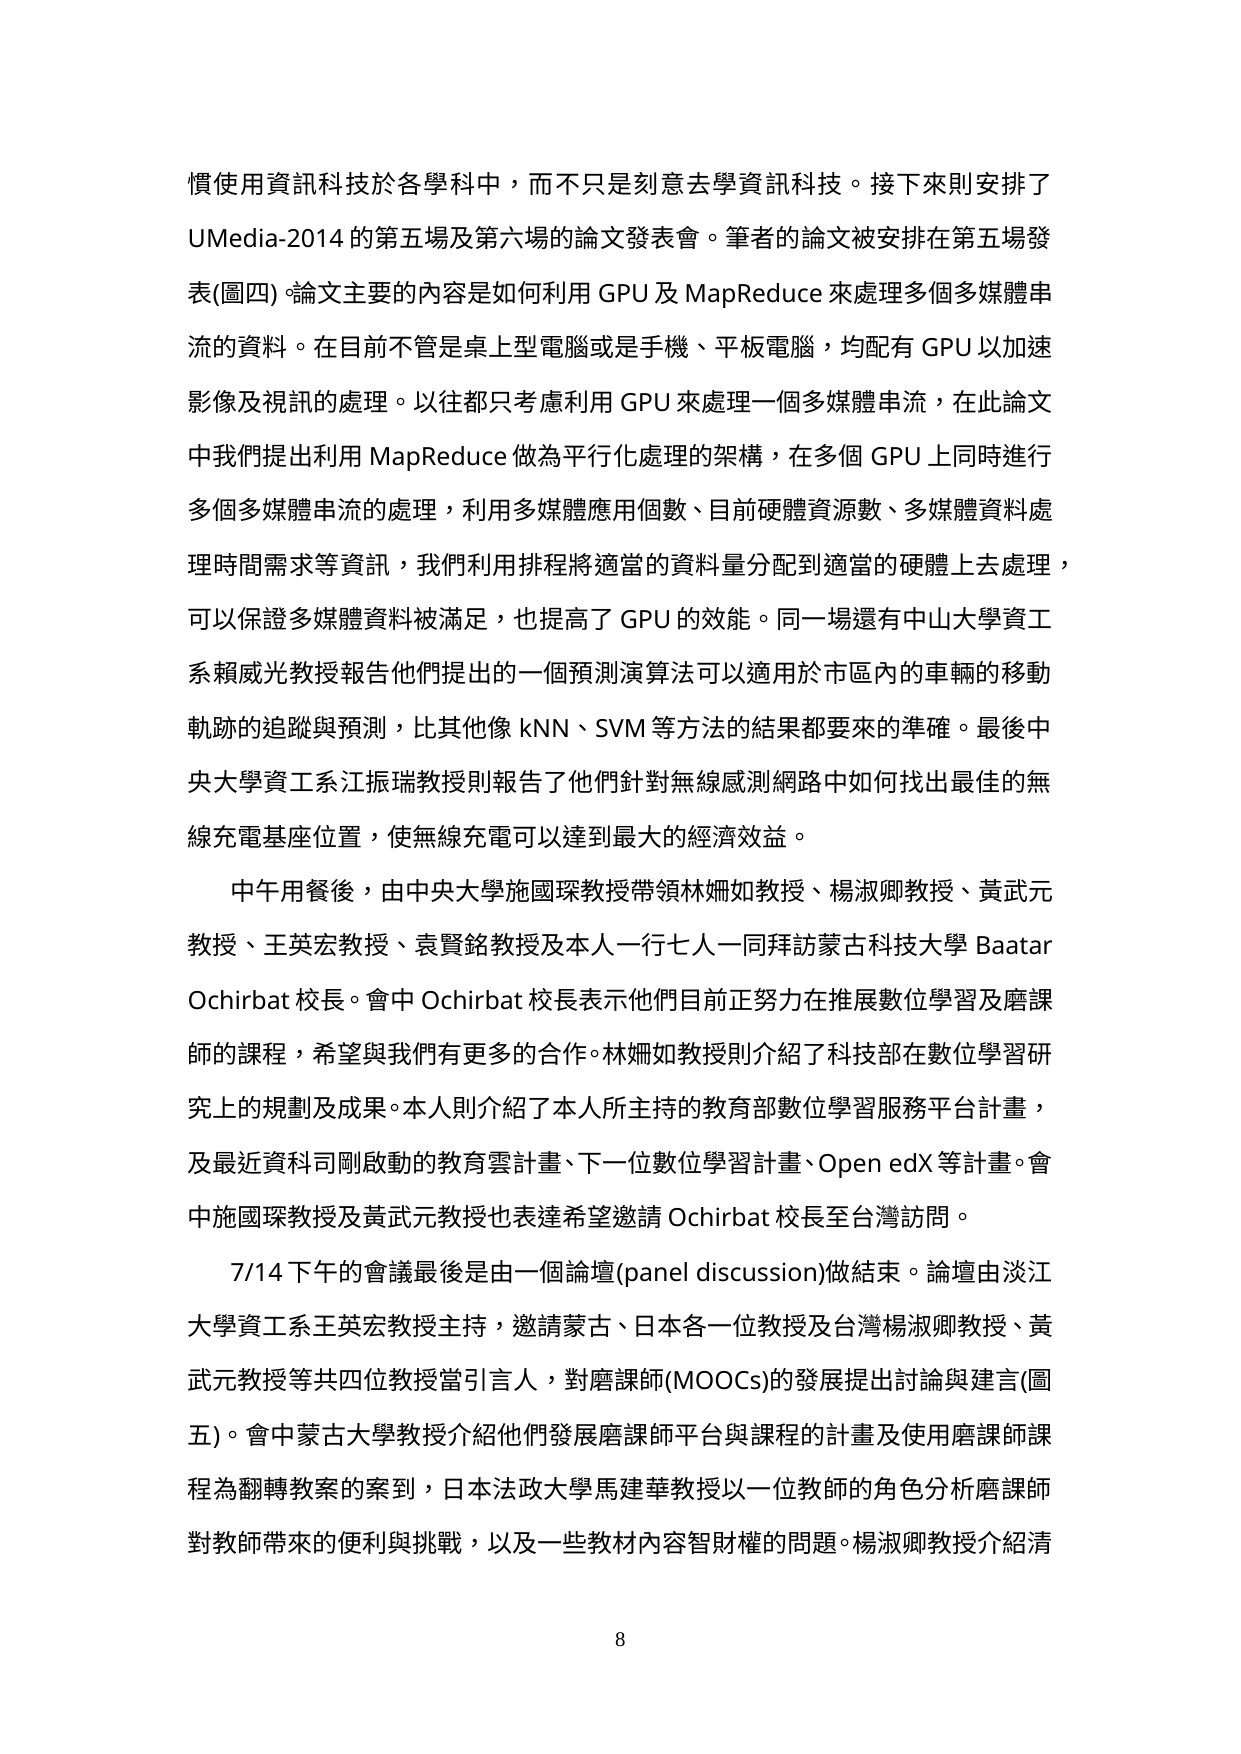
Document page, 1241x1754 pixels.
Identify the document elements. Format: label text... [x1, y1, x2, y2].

text 7/14下午的會議最後是由一個論壇(panel discussion)做結束。論壇由淡江大學資工系王英宏教授主持，邀請蒙古、日本各一位教授及台灣楊淑卿教授、黃武元教授等共四位教授當引言人，對磨課師(MOOCs)的發展提出討論與建言(圖五)。會中蒙古大學教授介紹他們發展磨課師平台與課程的計畫及使用磨課師課程為翻轉教案的案到，日本法政大學馬建華教授以一位教師的角色分析磨課師對教師帶來的便利與挑戰，以及一些教材內容智財權的問題。楊淑卿教授介紹清大推展磨課師的現況及一些已上線且受廣大歡迎的課程。黃武元教授則介紹磨課師課程的有效學習評量策略。本人也提出對磨課師課程的幾個重點觀察。一是磨課程平台會有群聚效應，所以不會是每一間想開磨課師課程的學校都要架設一個磨課師平台。而且如果將原來校內使用的數位學習平台轉成磨課師的平台，應注意到擴充性的問題。因校內平台(SPOC平台)設計理念與MOOCs平台不同，以台灣為例，SPOCs平台會被要求記錄學生的學習歷程，像是每一章節的教材的閱讀時數。但此一要求下的設計會非常依賴關聯式資料庫，而目前的關聯式資料庫(如MySQL, MS SQL)均不具很高的擴充彈性。二是磨課師課程的開設是分享高教資源，所以要談磨課師的學習成效必需先了解它的這個特性。一門磨課師課程的選修學生範圍相當廣泛，從十幾歲的少年到七、八十歲的老人、從沒什麼背景知識的學生到已有相當專業知識的職場專家、從有動力想要認真學習到只是好玩註註冊，日後有需要再看的隨興者，面對這麼多元發散的學習者，我們是否能預期一門磨課師課程可以提供所有人有效的學習?還是只能鎖定某一特定學習者，儘可能提供他們有效的學習。甚至，大部份課程可能只是回歸到最原始的初衷，分享高教資源給主動學習者，只在乎課程內容有一定的品質，不會太在乎學習成效。最後是以磨課師課程為翻轉教案應該要注意磨課程開課日期不固定，未必與學校學期起始同步; 開課時間通常是6至9週，遠少於一學期的課程時間; 學習評量以磨課師的分數為依據是否公正?(因磨課師並要求每一位選課的學生做身份驗證、考試也沒有做身份驗證。)本人的結論是如果要討論磨課師，是不是每一位都先認真地從始至終修畢一門磨課師課程，取得合理分數(如95%以上)，再以親身經歷來對磨課程的各種可能的改進提出具體的建議。 [187, 1252, 1053, 1560]
text 中午用餐後，由中央大學施國琛教授帶領林姍如教授、楊淑卿教授、黃武元教授、王英宏教授、袁賢銘教授及本人一行七人一同拜訪蒙古科技大學Baatar Ochirbat校長。會中Ochirbat校長表示他們目前正努力在推展數位學習及磨課師的課程，希望與我們有更多的合作。林姍如教授則介紹了科技部在數位學習研究上的規劃及成果。本人則介紹了本人所主持的教育部數位學習服務平台計畫，及最近資科司剛啟動的教育雲計畫、下一位數位學習計畫、Open edX等計畫。會中施國琛教授及黃武元教授也表達希望邀請Ochirbat校長至台灣訪問。 [187, 871, 1053, 1234]
text 7/14上午的會議先由交通大學林姍如教授以台灣資訊教育發展現況為題(The strengths introduced by learning technology and how it affects Taiwan school education)發表特邀演講。林教授主要介紹在科技部的規劃下，台灣的高中以下的學校，特別是K-12的學校如何將資訊融入教學中，讓學生習慣使用資訊科技於各學科中，而不只是刻意去學資訊科技。接下來則安排了UMedia-2014的第五場及第六場的論文發表會。筆者的論文被安排在第五場發表(圖四)。論文主要的內容是如何利用GPU及MapReduce來處理多個多媒體串流的資料。在目前不管是桌上型電腦或是手機、平板電腦，均配有GPU以加速影像及視訊的處理。以往都只考慮利用GPU來處理一個多媒體串流，在此論文中我們提出利用MapReduce做為平行化處理的架構，在多個GPU上同時進行多個多媒體串流的處理，利用多媒體應用個數、目前硬體資源數、多媒體資料處理時間需求等資訊，我們利用排程將適當的資料量分配到適當的硬體上去處理，可以保證多媒體資料被滿足，也提高了GPU的效能。同一場還有中山大學資工系賴威光教授報告他們提出的一個預測演算法可以適用於市區內的車輛的移動軌跡的追蹤與預測，比其他像kNN、SVM等方法的結果都要來的準確。最後中央大學資工系江振瑞教授則報告了他們針對無線感測網路中如何找出最佳的無線充電基座位置，使無線充電可以達到最大的經濟效益。 [187, 164, 1053, 853]
